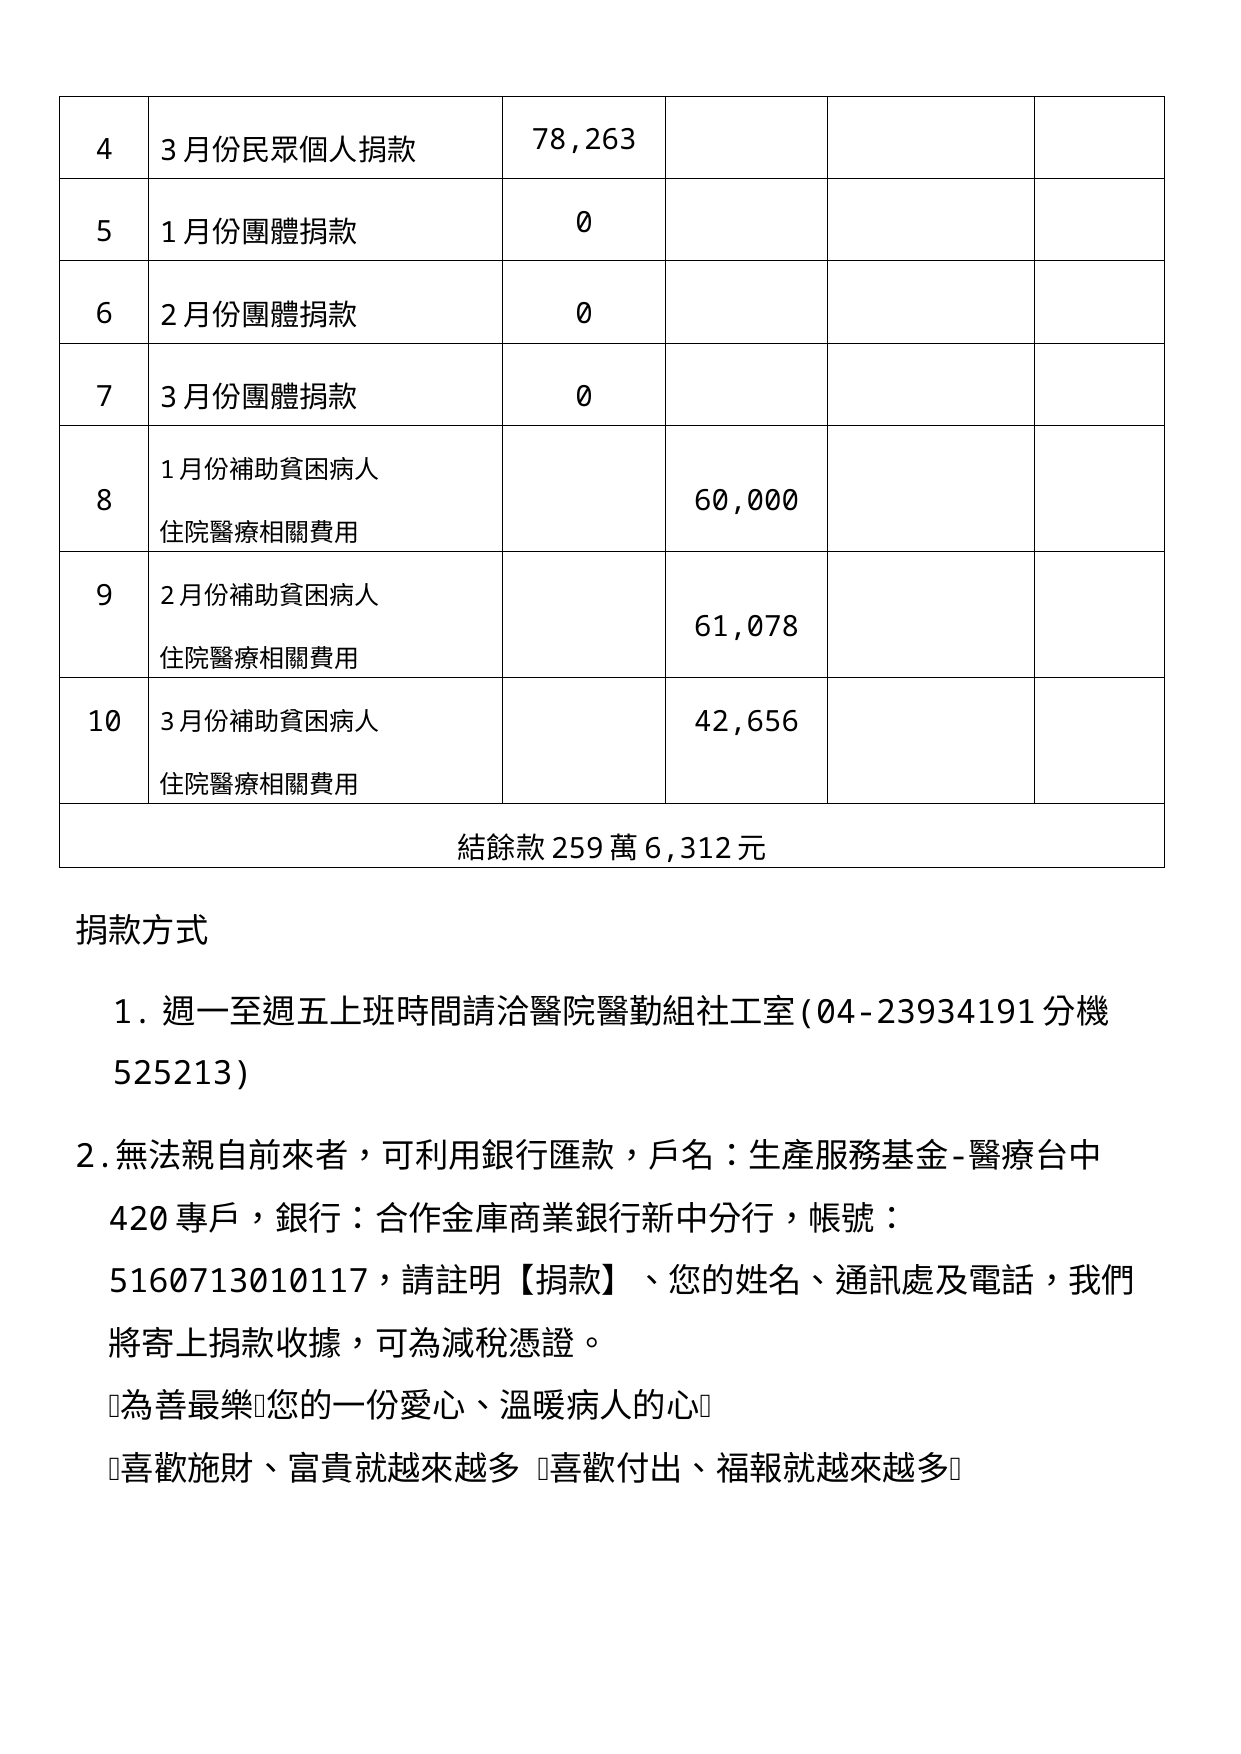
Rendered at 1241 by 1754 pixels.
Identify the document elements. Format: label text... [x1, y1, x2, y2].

table_cell 8 [60, 426, 148, 551]
table_cell [828, 261, 1034, 343]
table_cell 3月份民眾個人捐款 [149, 97, 502, 178]
table_cell [1035, 678, 1164, 803]
table_cell 1月份補助貧困病人 住院醫療相關費用 [149, 426, 502, 551]
table_cell 1月份團體捐款 [149, 179, 502, 260]
table_cell [828, 552, 1034, 677]
table_cell [503, 552, 665, 677]
text 喜歡施財、富貴就越來越多 喜歡付出、福報就越來越多 [75, 1424, 1165, 1486]
table_cell 7 [60, 344, 148, 425]
table_cell [828, 678, 1034, 803]
table_cell 60,000 [666, 426, 827, 551]
table_cell [1035, 179, 1164, 260]
table_cell [666, 261, 827, 343]
table_cell 6 [60, 261, 148, 343]
table_cell [503, 678, 665, 803]
table_cell [828, 344, 1034, 425]
text 捐款方式 [75, 886, 1165, 949]
table_cell [1035, 426, 1164, 551]
table_cell [828, 179, 1034, 260]
table_cell 結餘款259萬6,312元 [60, 804, 1164, 867]
table_cell 9 [60, 552, 148, 677]
table_cell 3月份團體捐款 [149, 344, 502, 425]
table_cell [666, 179, 827, 260]
table_cell [666, 344, 827, 425]
text 為善最樂您的一份愛心、溫暖病人的心 [75, 1361, 1165, 1424]
table_cell 0 [503, 179, 665, 260]
table_cell 0 [503, 344, 665, 425]
text 2.無法親自前來者，可利用銀行匯款，戶名：生產服務基金-醫療台中420專戶，銀行：合作金庫商業銀行新中分行，帳號：5160713010117，請註明【捐款】、您的姓名、通訊處及電話，我們將寄上捐款收據，可為減稅憑證。 [75, 1111, 1165, 1361]
table_cell [666, 97, 827, 178]
table_cell 10 [60, 678, 148, 803]
table_cell 5 [60, 179, 148, 260]
table_cell 78,263 [503, 97, 665, 178]
table_cell [828, 97, 1034, 178]
table_cell 4 [60, 97, 148, 178]
table_cell [828, 426, 1034, 551]
table_cell [1035, 261, 1164, 343]
table_cell 2月份補助貧困病人 住院醫療相關費用 [149, 552, 502, 677]
table_cell 2月份團體捐款 [149, 261, 502, 343]
table_cell [1035, 97, 1164, 178]
table_cell 0 [503, 261, 665, 343]
table_cell [1035, 344, 1164, 425]
list 週一至週五上班時間請洽醫院醫勤組社工室(04-23934191分機525213) [112, 968, 1165, 1093]
table_cell 61,078 [666, 552, 827, 677]
table_cell 42,656 [666, 678, 827, 803]
table_cell [1035, 552, 1164, 677]
table_cell [503, 426, 665, 551]
table_cell 3月份補助貧困病人 住院醫療相關費用 [149, 678, 502, 803]
